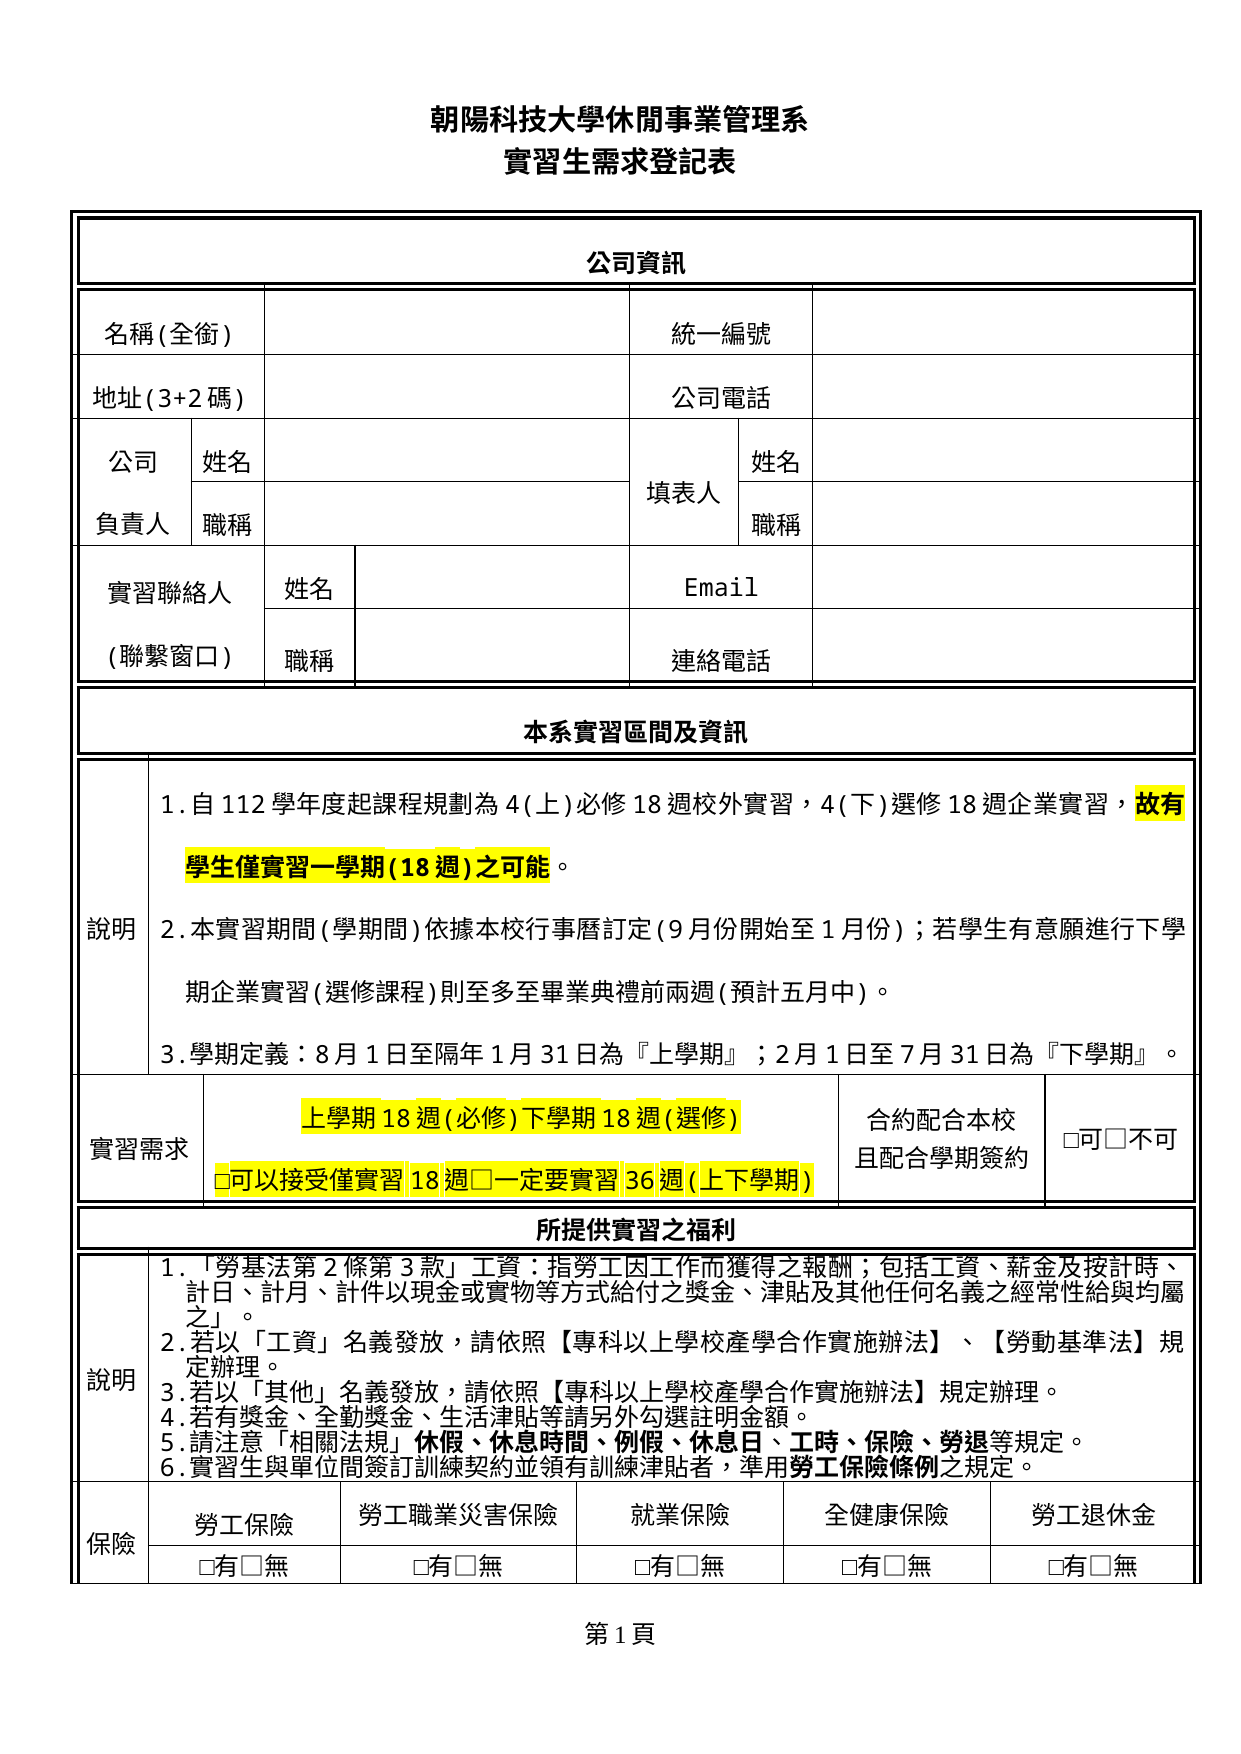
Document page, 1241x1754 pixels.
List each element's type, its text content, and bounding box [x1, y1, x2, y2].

table_cell □有□無 [784, 1546, 990, 1583]
table_cell 連絡電話 [630, 609, 812, 680]
table_cell 姓名 [192, 419, 264, 481]
table_cell □有□無 [991, 1546, 1193, 1583]
table_cell 姓名 [265, 546, 354, 608]
table_cell [813, 355, 1193, 417]
table_cell 合約配合本校 且配合學期簽約 [839, 1075, 1044, 1200]
table_cell 保險 [80, 1482, 148, 1583]
table_cell 實習需求 [80, 1075, 203, 1200]
table_cell □有□無 [149, 1546, 340, 1583]
table_cell 職稱 [265, 609, 354, 680]
table_cell 勞工保險 [149, 1482, 340, 1544]
table_cell [813, 482, 1193, 544]
table_cell [813, 291, 1193, 354]
table_cell 公司電話 [630, 355, 812, 417]
table_cell 上學期18週(必修)下學期18週(選修) □可以接受僅實習18週□一定要實習36週(上下學期) [204, 1075, 838, 1200]
table_cell [265, 355, 629, 417]
table_cell 說明 [75, 1247, 148, 1481]
table_cell [813, 680, 1197, 752]
table_cell 職稱 [739, 482, 812, 544]
table_cell □有□無 [341, 1546, 576, 1583]
table_cell 說明 [75, 752, 148, 1074]
table_cell [813, 282, 1197, 354]
table_cell 統一編號 [630, 291, 812, 354]
table_header 公司資訊 [75, 213, 1197, 282]
table_cell 本系實習區間及資訊 [80, 689, 1193, 752]
table_cell □可□不可 [1046, 1075, 1193, 1200]
table_cell [813, 609, 1193, 680]
table_cell 所提供實習之福利 [80, 1209, 1193, 1247]
table_cell [75, 1200, 203, 1247]
table_cell 姓名 [739, 419, 812, 481]
table_cell Email [630, 546, 812, 608]
table_cell 實習聯絡人 (聯繫窗口) [80, 546, 264, 680]
table_cell 公司 負責人 [80, 419, 191, 544]
table_cell □有□無 [577, 1546, 783, 1583]
table_cell [265, 419, 629, 481]
table_cell 勞工退休金 [991, 1482, 1193, 1544]
table_cell 勞工職業災害保險 [341, 1482, 576, 1544]
table_cell [265, 482, 629, 544]
table_cell 就業保險 [577, 1482, 783, 1544]
table_cell [813, 419, 1193, 481]
table_cell [1046, 1200, 1197, 1247]
table_cell [265, 291, 629, 354]
table_cell 職稱 [192, 482, 264, 544]
table_cell [75, 680, 264, 752]
table_cell [356, 609, 629, 680]
table_cell 1.「勞基法第2條第3款」工資：指勞工因工作而獲得之報酬；包括工資、薪金及按計時、計日、計月、計件以現金或實物等方式給付之獎金、津貼及其他任何名義之經常性給與均屬之」。 2.若以「工資」名義發放，請依照【專科以上學校產學合作實施辦法】、【勞動基準法】規定辦理。 3.若以「其他」名義發放，請依照【專科以上學校產學合作實施辦法】規定辦理。 4.若有獎金、全勤獎金、生活津貼等請另外勾選註明金額。 5.請注意「相關法規」休假、休息時間、例假、休息日、工時、保險、勞退等規定。 6.實習生與單位間簽訂訓練契約並領有訓練津貼者，準用勞工保險條例之規定。 [149, 1247, 1197, 1481]
table_cell 全健康保險 [784, 1482, 990, 1544]
table_cell [356, 546, 629, 608]
table_cell 地址(3+2碼) [80, 355, 264, 417]
table_cell [813, 546, 1193, 608]
table_cell 填表人 [630, 419, 738, 544]
table_cell 名稱(全銜) [75, 282, 264, 354]
table_cell 1.自112學年度起課程規劃為4(上)必修18週校外實習，4(下)選修18週企業實習，故有學生僅實習一學期(18週)之可能。 2.本實習期間(學期間)依據本校行事曆訂定(9月份開始至1月份)；若學生有意願進行下學期企業實習(選修課程)則至多至畢業典禮前兩週(預計五月中)。 3.學期定義：8月1日至隔年1月31日為『上學期』；2月1日至7月31日為『下學期』。 [149, 752, 1197, 1074]
